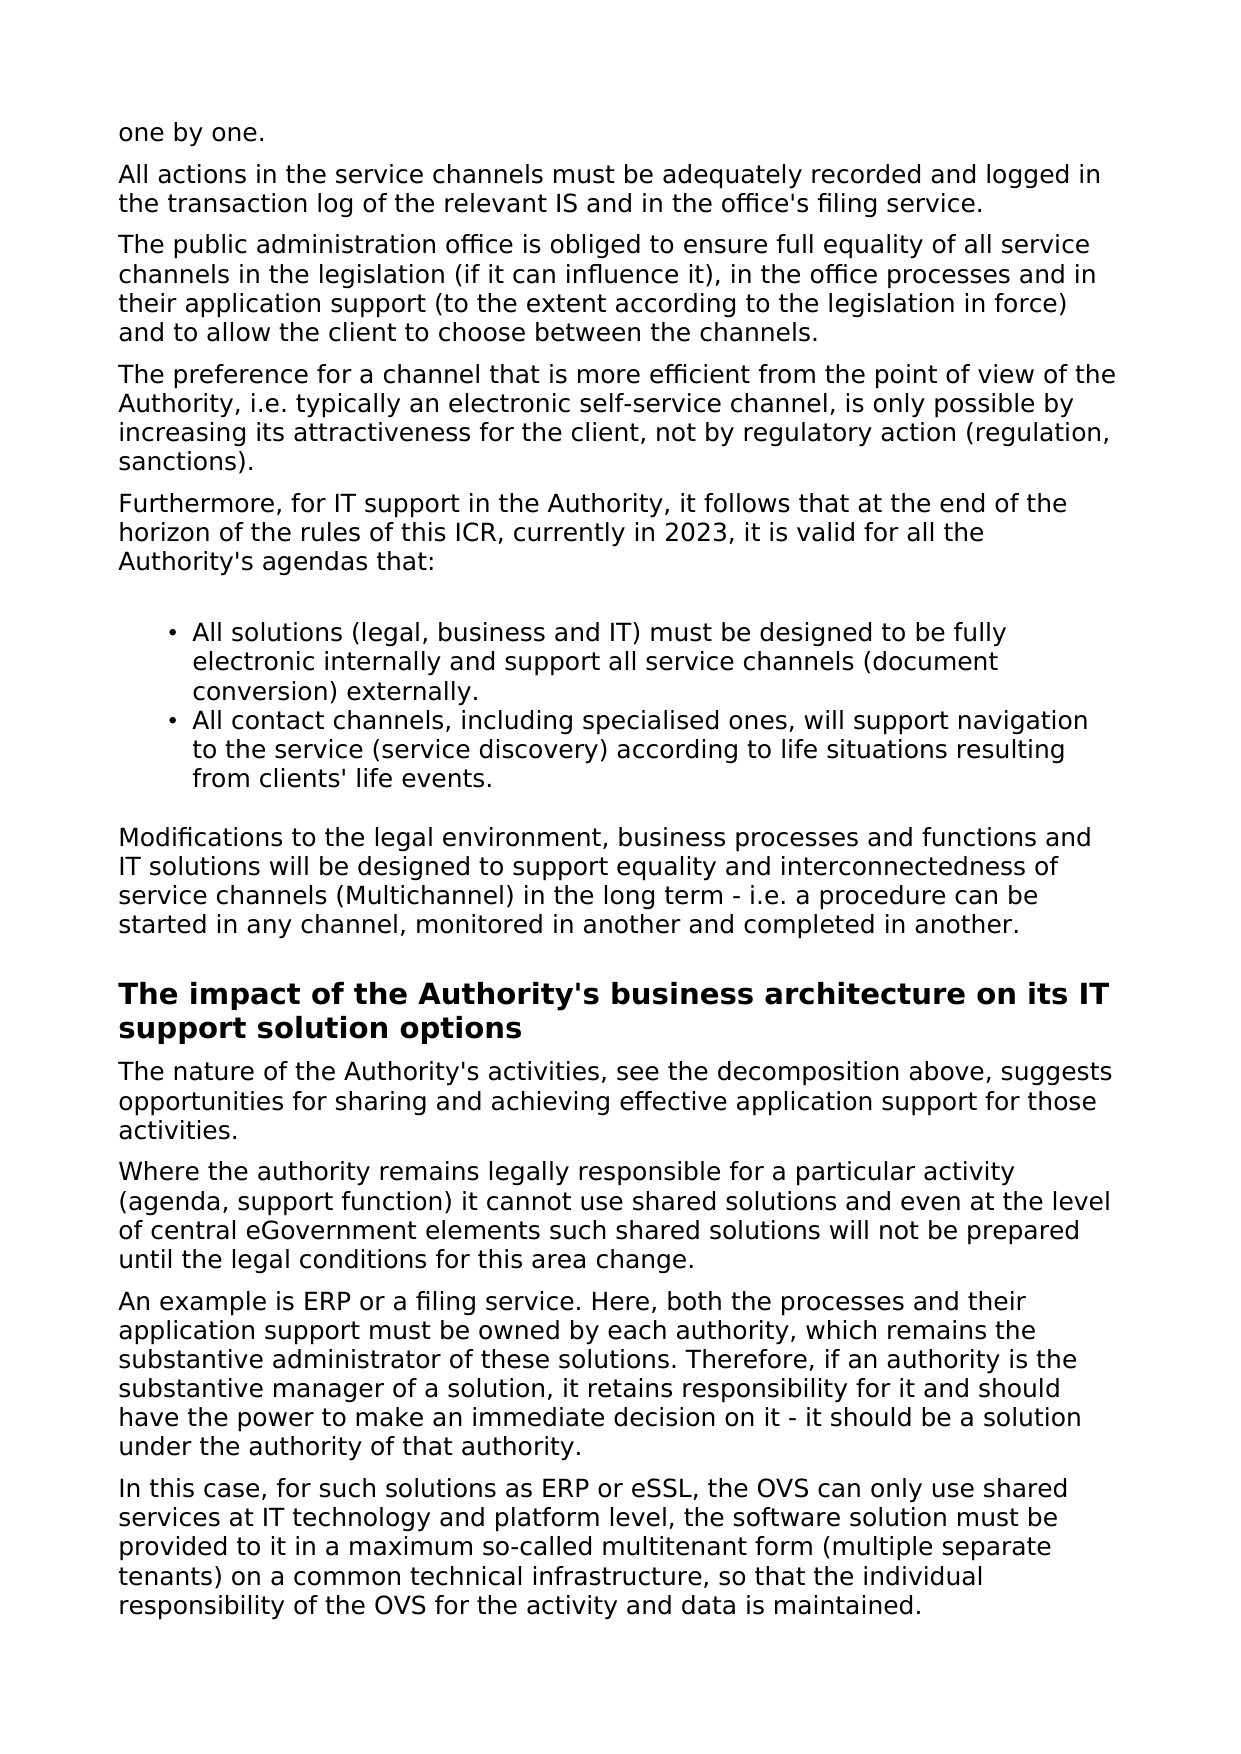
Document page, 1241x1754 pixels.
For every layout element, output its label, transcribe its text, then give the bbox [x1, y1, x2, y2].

text one by one. [118, 118, 1122, 147]
text Modifications to the legal environment, business processes and functions and IT solutions will be designed to support equality and interconnectedness of service channels (Multichannel) in the long term - i.e. a procedure can be started in any channel, monitored in another and completed in another. [118, 823, 1122, 939]
subtitle The impact of the Authority's business architecture on its IT support solution options [118, 977, 1122, 1045]
text An example is ERP or a filing service. Here, both the processes and their application support must be owned by each authority, which remains the substantive administrator of these solutions. Therefore, if an authority is the substantive manager of a solution, it retains responsibility for it and should have the power to make an immediate decision on it - it should be a solution under the authority of that authority. [118, 1287, 1122, 1462]
list All contact channels, including specialised ones, will support navigation to the service (service discovery) according to life situations resulting from clients' life events. [177, 706, 1122, 793]
text Where the authority remains legally responsible for a particular activity (agenda, support function) it cannot use shared solutions and even at the level of central eGovernment elements such shared solutions will not be prepared until the legal conditions for this area change. [118, 1157, 1122, 1274]
text The nature of the Authority's activities, see the decomposition above, suggests opportunities for sharing and achieving effective application support for those activities. [118, 1057, 1122, 1145]
text The public administration office is obliged to ensure full equality of all service channels in the legislation (if it can influence it), in the office processes and in their application support (to the extent according to the legislation in force) and to allow the client to choose between the channels. [118, 231, 1122, 347]
text In this case, for such solutions as ERP or eSSL, the OVS can only use shared services at IT technology and platform level, the software solution must be provided to it in a maximum so-called multitenant form (multiple separate tenants) on a common technical infrastructure, so that the individual responsibility of the OVS for the activity and data is maintained. [118, 1474, 1122, 1620]
text All actions in the service channels must be adequately recorded and logged in the transaction log of the relevant IS and in the office's filing service. [118, 160, 1122, 218]
list All solutions (legal, business and IT) must be designed to be fully electronic internally and support all service channels (document conversion) externally. [177, 618, 1122, 706]
text The preference for a channel that is more efficient from the point of view of the Authority, i.e. typically an electronic self-service channel, is only possible by increasing its attractiveness for the client, not by regulatory action (regulation, sanctions). [118, 360, 1122, 476]
text Furthermore, for IT support in the Authority, it follows that at the end of the horizon of the rules of this ICR, currently in 2023, it is valid for all the Authority's agendas that: [118, 489, 1122, 576]
